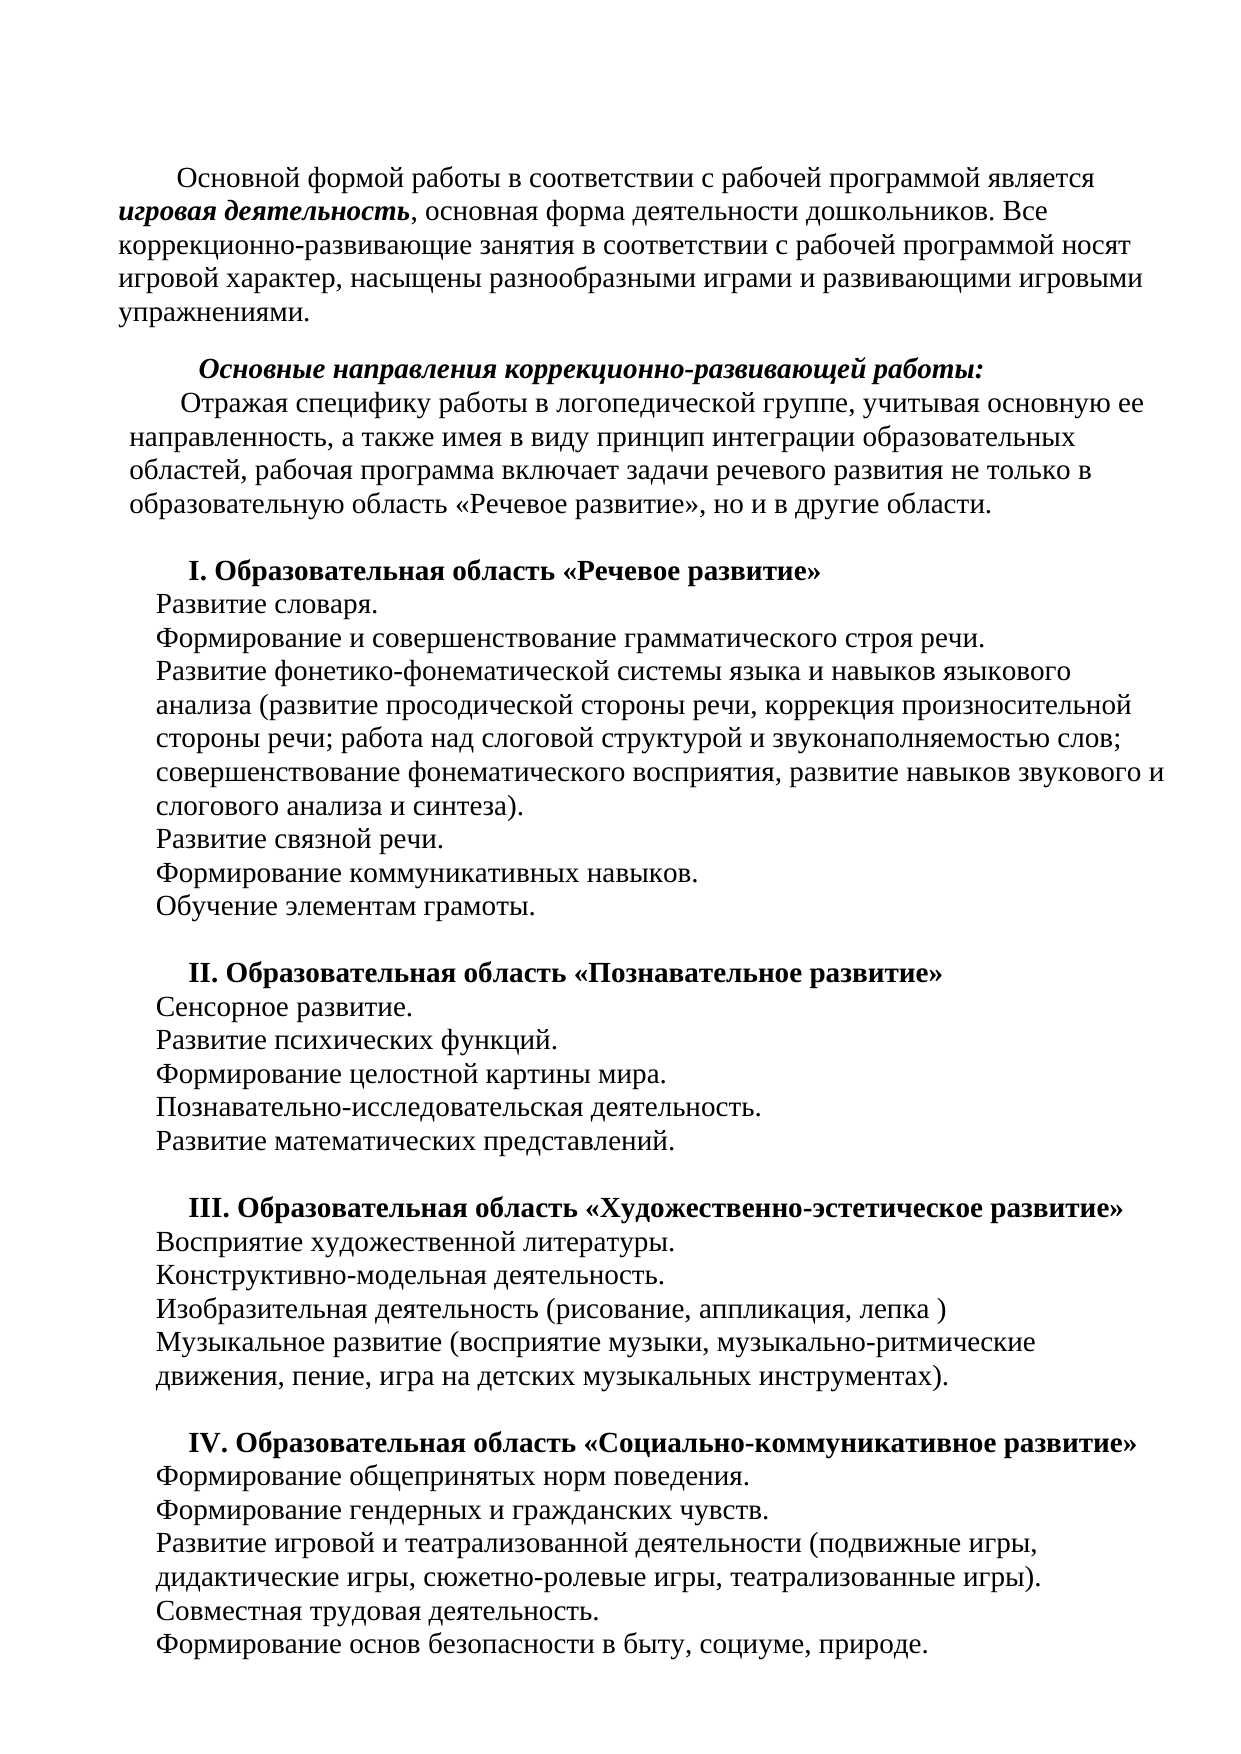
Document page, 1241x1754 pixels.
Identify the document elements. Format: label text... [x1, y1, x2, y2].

text I. Образовательная область «Речевое развитие» [129, 553, 1170, 586]
text Совместная трудовая деятельность. [156, 1593, 1170, 1626]
text Формирование и совершенствование грамматического строя речи. [156, 620, 1170, 653]
text Развитие фонетико-фонематической системы языка и навыков языкового анализа (развитие просодической стороны речи, коррекция произносительной стороны речи; работа над слоговой структурой и звуконаполняемостью слов; совершенствование фонематического восприятия, развитие навыков звукового и слогового анализа и синтеза). [156, 653, 1170, 821]
text Отражая специфику работы в логопедической группе, учитывая основную ее направленность, а также имея в виду принцип интеграции образовательных областей, рабочая программа включает задачи речевого развития не только в образовательную область «Речевое развитие», но и в другие области. [129, 385, 1170, 519]
text Познавательно-исследовательская деятельность. [156, 1089, 1170, 1123]
text IV. Образовательная область «Социально-коммуникативное развитие» [129, 1425, 1170, 1458]
text Развитие словаря. [156, 586, 1170, 620]
text Сенсорное развитие. [156, 989, 1170, 1022]
list Основной формой работы в соответствии с рабочей программой является игровая деятельность, основная форма деятельности дошкольников. Все коррекционно-развивающие занятия в соответствии с рабочей программой носят игровой характер, насыщены разнообразными играми и развивающими игровыми упражнениями. [118, 160, 1181, 327]
text Формирование общепринятых норм поведения. [156, 1458, 1170, 1492]
text Развитие связной речи. [156, 821, 1170, 855]
text дидактические игры, сюжетно-ролевые игры, театрализованные игры). [156, 1559, 1170, 1593]
text Развитие игровой и театрализованной деятельности (подвижные игры, [156, 1526, 1170, 1559]
text Развитие математических представлений. [156, 1123, 1170, 1157]
text Конструктивно-модельная деятельность. [156, 1257, 1170, 1291]
text Музыкальное развитие (восприятие музыки, музыкально-ритмические [156, 1324, 1170, 1358]
text Обучение элементам грамоты. [156, 888, 1170, 922]
text Формирование коммуникативных навыков. [156, 855, 1170, 888]
text Формирование основ безопасности в быту, социуме, природе. [156, 1626, 1170, 1660]
text Основные направления коррекционно-развивающей работы: [118, 352, 1170, 385]
text Восприятие художественной литературы. [156, 1224, 1170, 1257]
text Формирование целостной картины мира. [156, 1056, 1170, 1089]
text III. Образовательная область «Художественно-эстетическое развитие» [129, 1190, 1170, 1224]
text Формирование гендерных и гражданских чувств. [156, 1492, 1170, 1526]
text движения, пение, игра на детских музыкальных инструментах). [156, 1358, 1170, 1391]
text Развитие психических функций. [156, 1022, 1170, 1056]
text II. Образовательная область «Познавательное развитие» [129, 955, 1170, 989]
text Изобразительная деятельность (рисование, аппликация, лепка ) [156, 1291, 1170, 1324]
